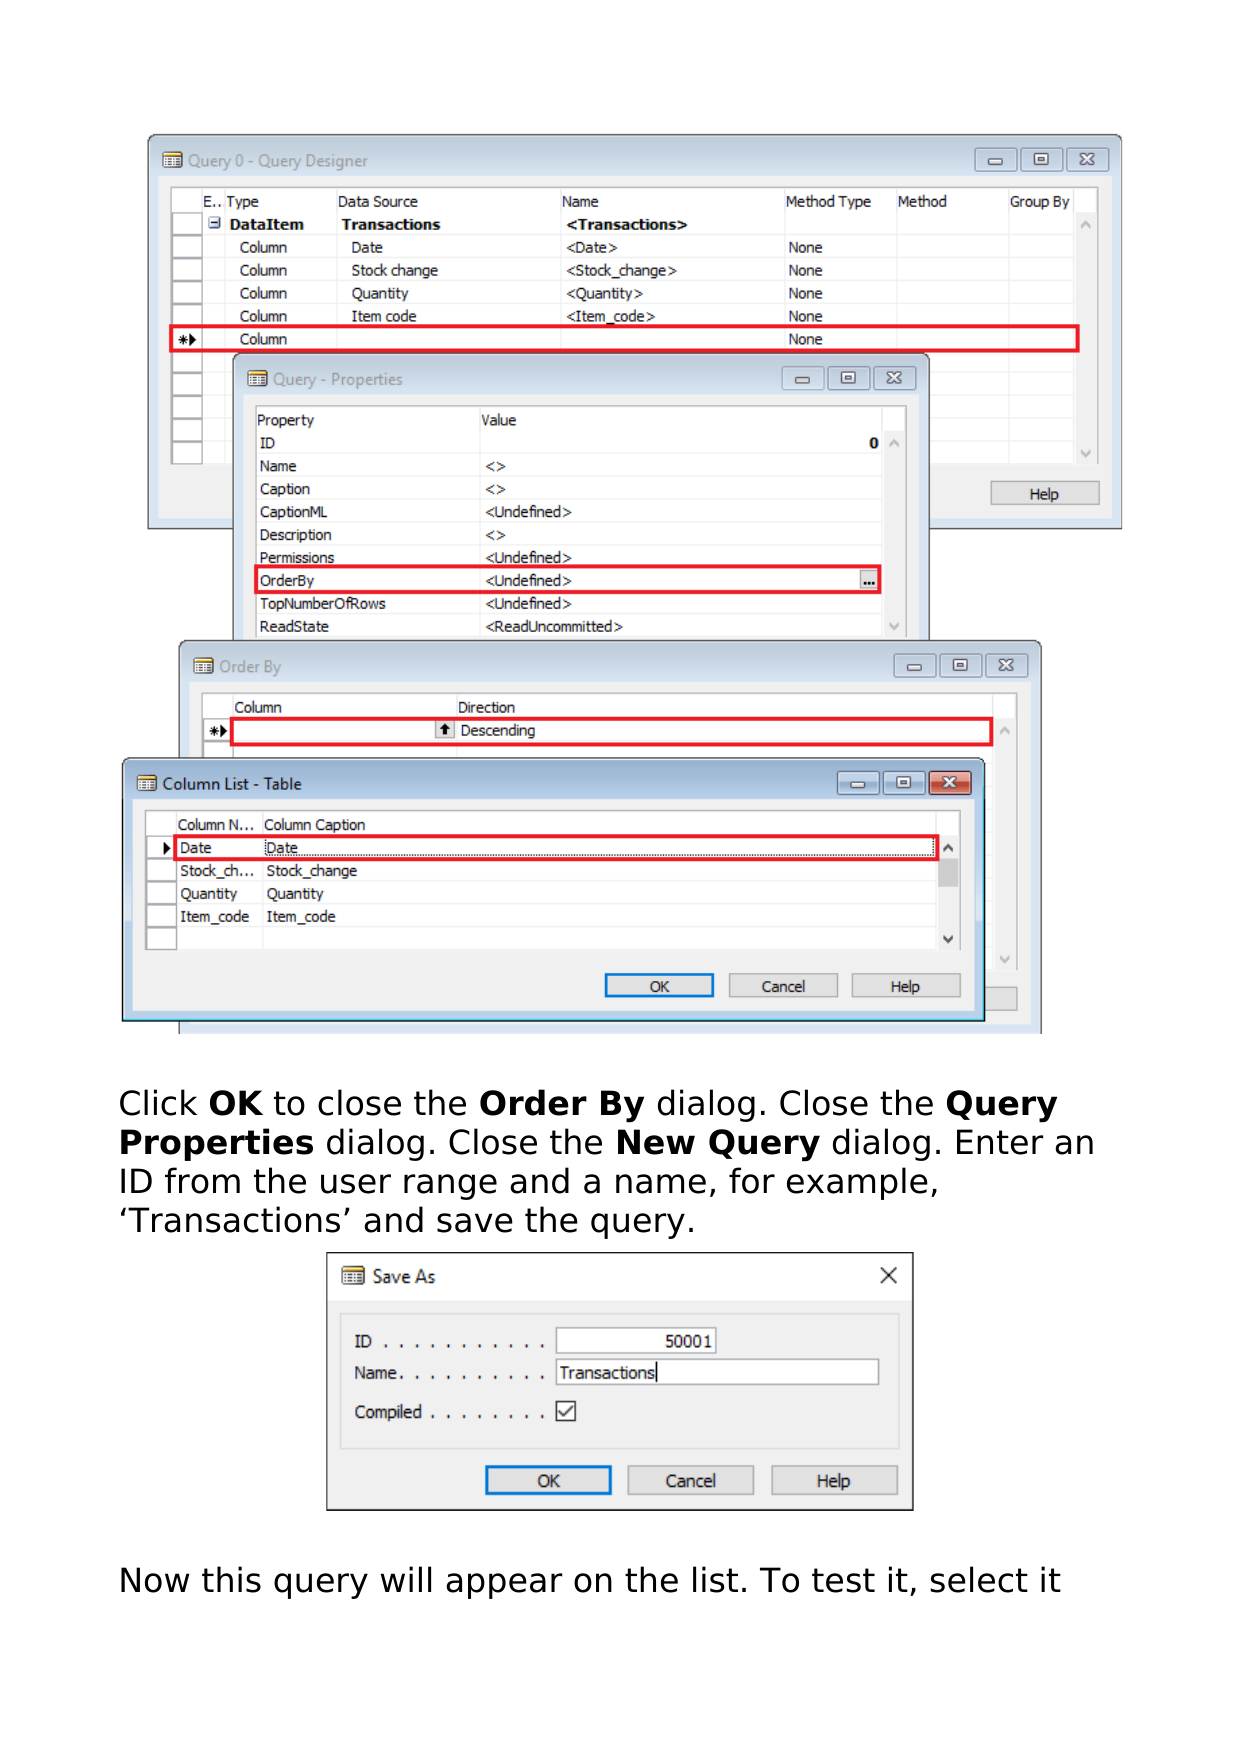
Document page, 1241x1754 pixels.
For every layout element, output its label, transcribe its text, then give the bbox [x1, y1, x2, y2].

picture [118, 118, 1123, 1034]
text Click OK to close the Order By dialog. Close the Query Properties dialog. Close the New Query dialog. Enter an ID from the user range and a name, for example, ‘Transactions’ and save the query. [118, 1084, 1122, 1240]
text Now this query will appear on the list. To test it, select it [118, 1562, 1122, 1600]
picture [326, 1252, 914, 1511]
